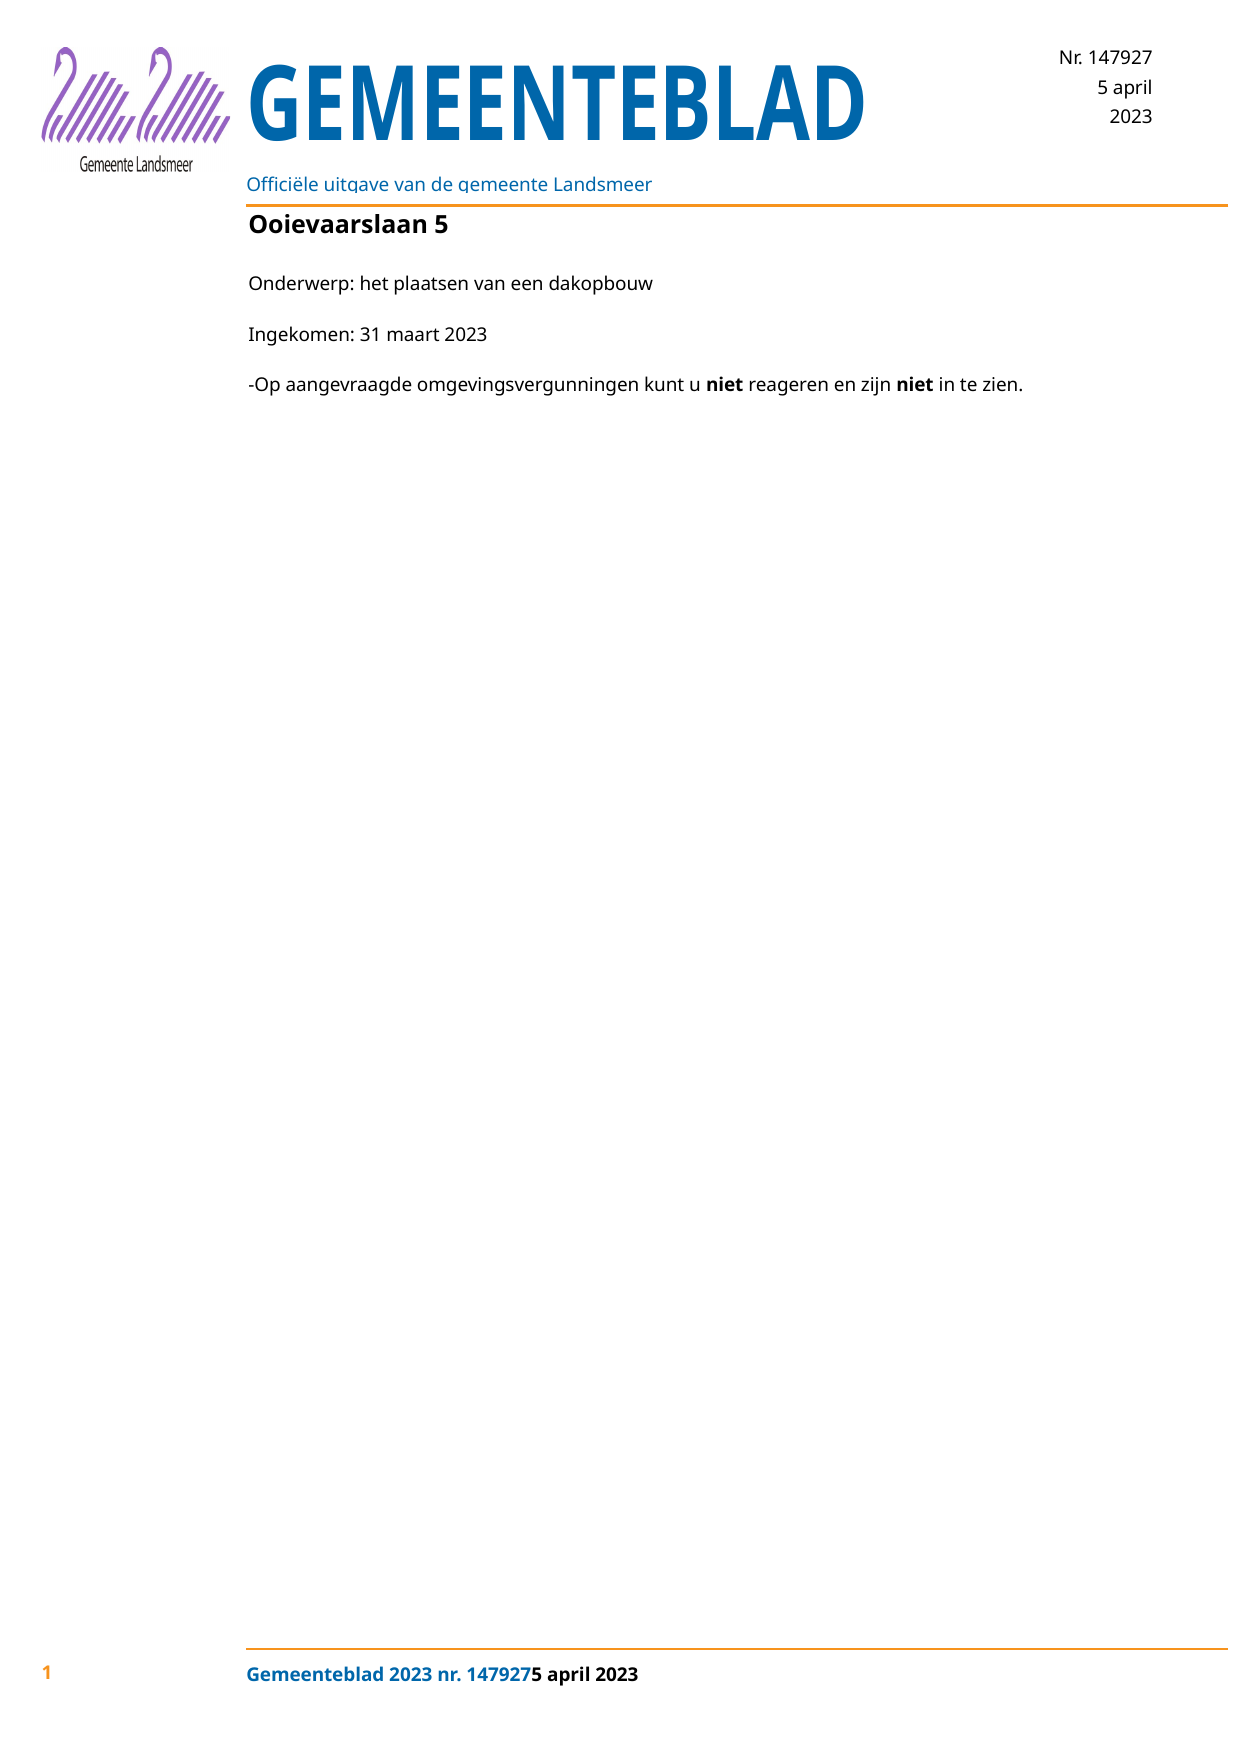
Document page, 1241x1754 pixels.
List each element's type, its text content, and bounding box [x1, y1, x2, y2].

text Onderwerp: het plaatsen van een dakopbouw [248, 270, 1152, 296]
picture [41, 47, 231, 172]
text Ingekomen: 31 maart 2023 [248, 321, 1152, 346]
text Ooievaarslaan 5 [248, 207, 1152, 241]
text -Op aangevraagde omgevingsvergunningen kunt u niet reageren en zijn niet in te zien. [248, 371, 1152, 397]
